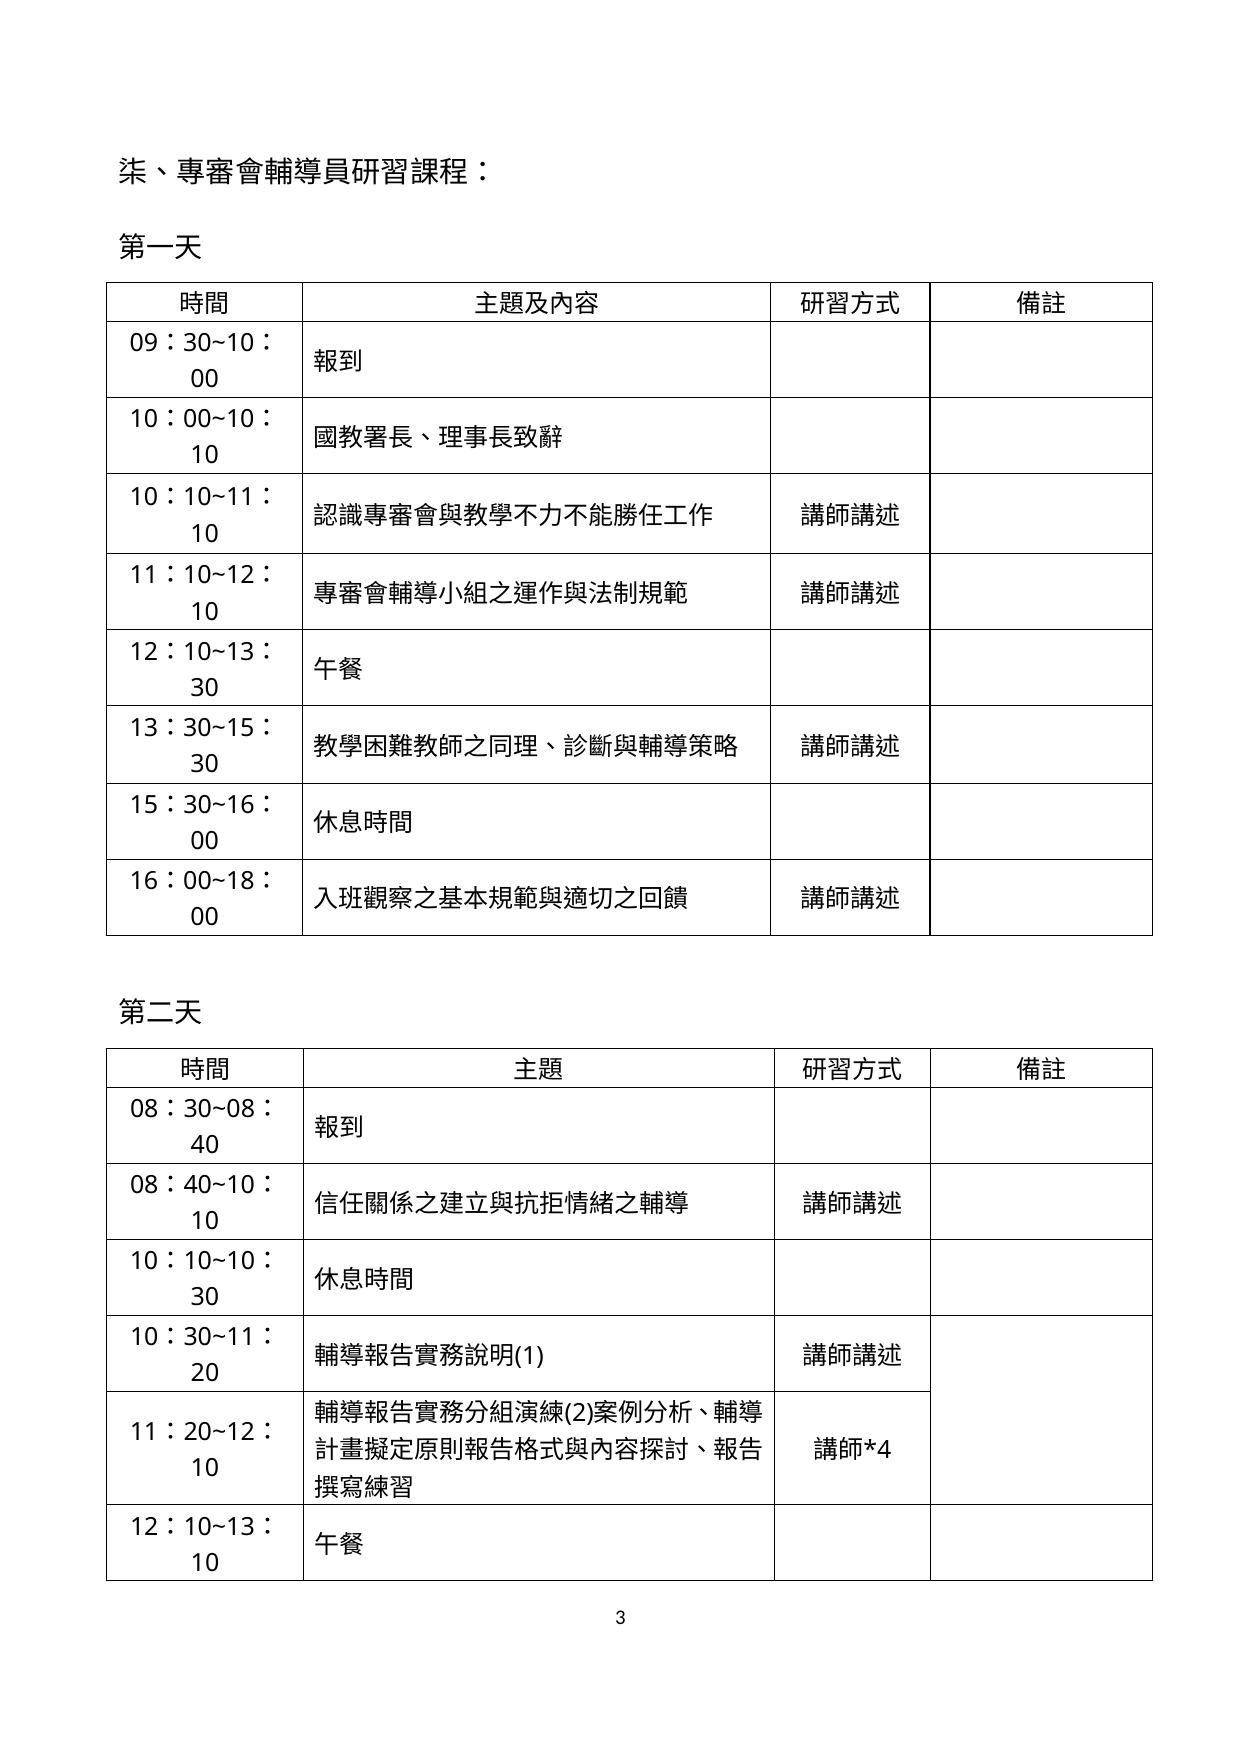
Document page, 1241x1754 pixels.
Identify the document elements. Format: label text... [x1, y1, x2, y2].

table_header 備註 [931, 283, 1152, 321]
table_cell 講師講述 [771, 706, 929, 782]
table_cell 休息時間 [303, 784, 770, 858]
table_cell 輔導報告實務說明(1) [304, 1316, 774, 1391]
table_cell [931, 630, 1152, 705]
table_cell [931, 554, 1152, 629]
table_cell 08：30~08：40 [107, 1088, 303, 1163]
table_cell 午餐 [303, 630, 770, 705]
table_cell [775, 1088, 930, 1163]
table_cell [931, 1164, 1152, 1239]
table_cell 09：30~10：00 [107, 322, 302, 397]
table_cell [931, 322, 1152, 397]
table_cell 輔導報告實務分組演練(2)案例分析、輔導計畫擬定原則報告格式與內容探討、報告撰寫練習 [304, 1392, 774, 1504]
table_cell 講師講述 [775, 1164, 930, 1239]
table_cell [771, 398, 929, 473]
table_cell 報到 [304, 1088, 774, 1163]
table_cell 10：30~11：20 [107, 1316, 303, 1391]
table_header 研習方式 [771, 283, 929, 321]
text 第二天 [118, 973, 1122, 1048]
table_cell 13：30~15：30 [107, 706, 302, 782]
table_cell 專審會輔導小組之運作與法制規範 [303, 554, 770, 629]
table_cell 認識專審會與教學不力不能勝任工作 [303, 474, 770, 553]
table_cell 講師講述 [775, 1316, 930, 1391]
text 柒、專審會輔導員研習課程： [118, 132, 1122, 207]
table_header 研習方式 [775, 1049, 930, 1087]
table_cell [931, 1505, 1152, 1580]
table_cell 午餐 [304, 1505, 774, 1580]
table_cell [931, 1316, 1152, 1504]
table_cell 講師講述 [771, 554, 929, 629]
table_cell 12：10~13：10 [107, 1505, 303, 1580]
table_header 主題 [304, 1049, 774, 1087]
table_cell [931, 860, 1152, 934]
table_cell [931, 784, 1152, 858]
table_cell [771, 322, 929, 397]
table_cell [775, 1240, 930, 1315]
table_cell 報到 [303, 322, 770, 397]
table_header 備註 [931, 1049, 1152, 1087]
table_cell 08：40~10：10 [107, 1164, 303, 1239]
table_cell 教學困難教師之同理、診斷與輔導策略 [303, 706, 770, 782]
table_header 主題及內容 [303, 283, 770, 321]
table_cell 15：30~16：00 [107, 784, 302, 858]
table_cell [931, 706, 1152, 782]
table_cell 10：00~10：10 [107, 398, 302, 473]
table_cell 國教署長、理事長致辭 [303, 398, 770, 473]
table_header 時間 [107, 283, 302, 321]
table_cell 16：00~18：00 [107, 860, 302, 934]
table_cell [771, 784, 929, 858]
table_cell [931, 474, 1152, 553]
table_cell 講師*4 [775, 1392, 930, 1504]
table_cell 講師講述 [771, 860, 929, 934]
table_cell 信任關係之建立與抗拒情緒之輔導 [304, 1164, 774, 1239]
text 第一天 [118, 207, 1122, 282]
table_header 時間 [107, 1049, 303, 1087]
table_cell 11：10~12：10 [107, 554, 302, 629]
table_cell [775, 1505, 930, 1580]
table_cell 休息時間 [304, 1240, 774, 1315]
table_cell 12：10~13：30 [107, 630, 302, 705]
table_cell 講師講述 [771, 474, 929, 553]
table_cell 10：10~10：30 [107, 1240, 303, 1315]
table_cell 11：20~12：10 [107, 1392, 303, 1504]
table_cell [931, 1240, 1152, 1315]
table_cell 10：10~11：10 [107, 474, 302, 553]
table_cell [771, 630, 929, 705]
table_cell 入班觀察之基本規範與適切之回饋 [303, 860, 770, 934]
table_cell [931, 398, 1152, 473]
table_cell [931, 1088, 1152, 1163]
